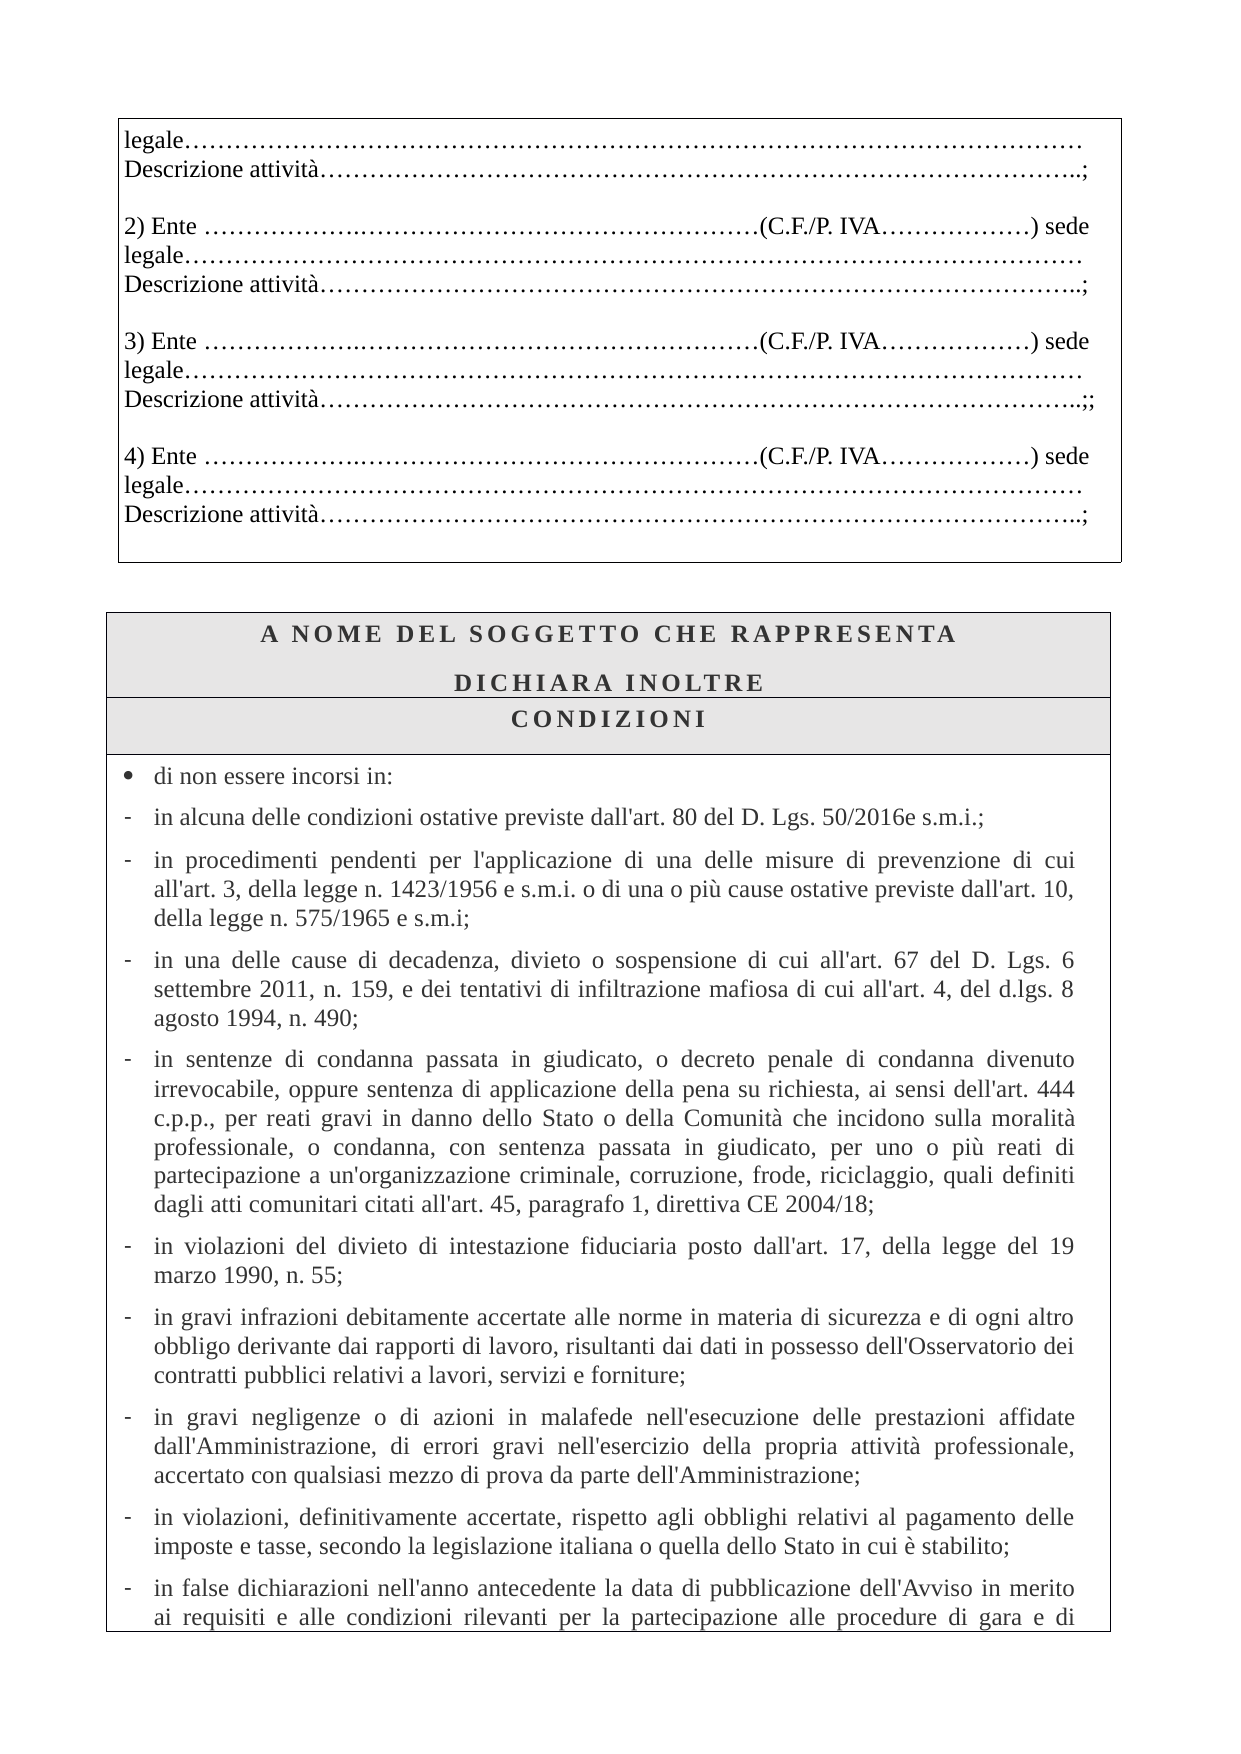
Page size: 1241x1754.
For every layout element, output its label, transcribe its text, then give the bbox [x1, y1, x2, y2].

table_cell CONDIZIONI [107, 698, 1110, 754]
table_cell di non essere incorsi in: in alcuna delle condizioni ostative previste dall'art. 80 del D. Lgs. 50/2016e s.m.i.; in procedimenti pendenti per l'applicazione di una delle misure di prevenzione di cui all'art. 3, della legge n. 1423/1956 e s.m.i. o di una o più cause ostative previste dall'art. 10, della legge n. 575/1965 e s.m.i; in una delle cause di decadenza, divieto o sospensione di cui all'art. 67 del D. Lgs. 6 settembre 2011, n. 159, e dei tentativi di infiltrazione mafiosa di cui all'art. 4, del d.lgs. 8 agosto 1994, n. 490; in sentenze di condanna passata in giudicato, o decreto penale di condanna divenuto irrevocabile, oppure sentenza di applicazione della pena su richiesta, ai sensi dell'art. 444 c.p.p., per reati gravi in danno dello Stato o della Comunità che incidono sulla moralità professionale, o condanna, con sentenza passata in giudicato, per uno o più reati di partecipazione a un'organizzazione criminale, corruzione, frode, riciclaggio, quali definiti dagli atti comunitari citati all'art. 45, paragrafo 1, direttiva CE 2004/18; in violazioni del divieto di intestazione fiduciaria posto dall'art. 17, della legge del 19 marzo 1990, n. 55; in gravi infrazioni debitamente accertate alle norme in materia di sicurezza e di ogni altro obbligo derivante dai rapporti di lavoro, risultanti dai dati in possesso dell'Osservatorio dei contratti pubblici relativi a lavori, servizi e forniture; in gravi negligenze o di azioni in malafede nell'esecuzione delle prestazioni affidate dall'Amministrazione, di errori gravi nell'esercizio della propria attività professionale, accertato con qualsiasi mezzo di prova da parte dell'Amministrazione; in violazioni, definitivamente accertate, rispetto agli obblighi relativi al pagamento delle imposte e tasse, secondo la legislazione italiana o quella dello Stato in cui è stabilito; in false dichiarazioni nell'anno antecedente la data di pubblicazione dell'Avviso in merito ai requisiti e alle condizioni rilevanti per la partecipazione alle procedure di gara e di [107, 755, 1110, 1631]
table_cell legale……………………………………………………………………………………………… Descrizione attività………………………………………………………………………………..; 2) Ente ……………….…………………………………………(C.F./P. IVA………………) sede legale……………………………………………………………………………………………… Descrizione attività………………………………………………………………………………..; 3) Ente ……………….…………………………………………(C.F./P. IVA………………) sede legale……………………………………………………………………………………………… Descrizione attività………………………………………………………………………………..;; 4) Ente ……………….…………………………………………(C.F./P. IVA………………) sede legale……………………………………………………………………………………………… Descrizione attività………………………………………………………………………………..; [119, 119, 1121, 562]
table_header A NOME DEL SOGGETTO CHE RAPPRESENTA DICHIARA INOLTRE [107, 613, 1110, 697]
